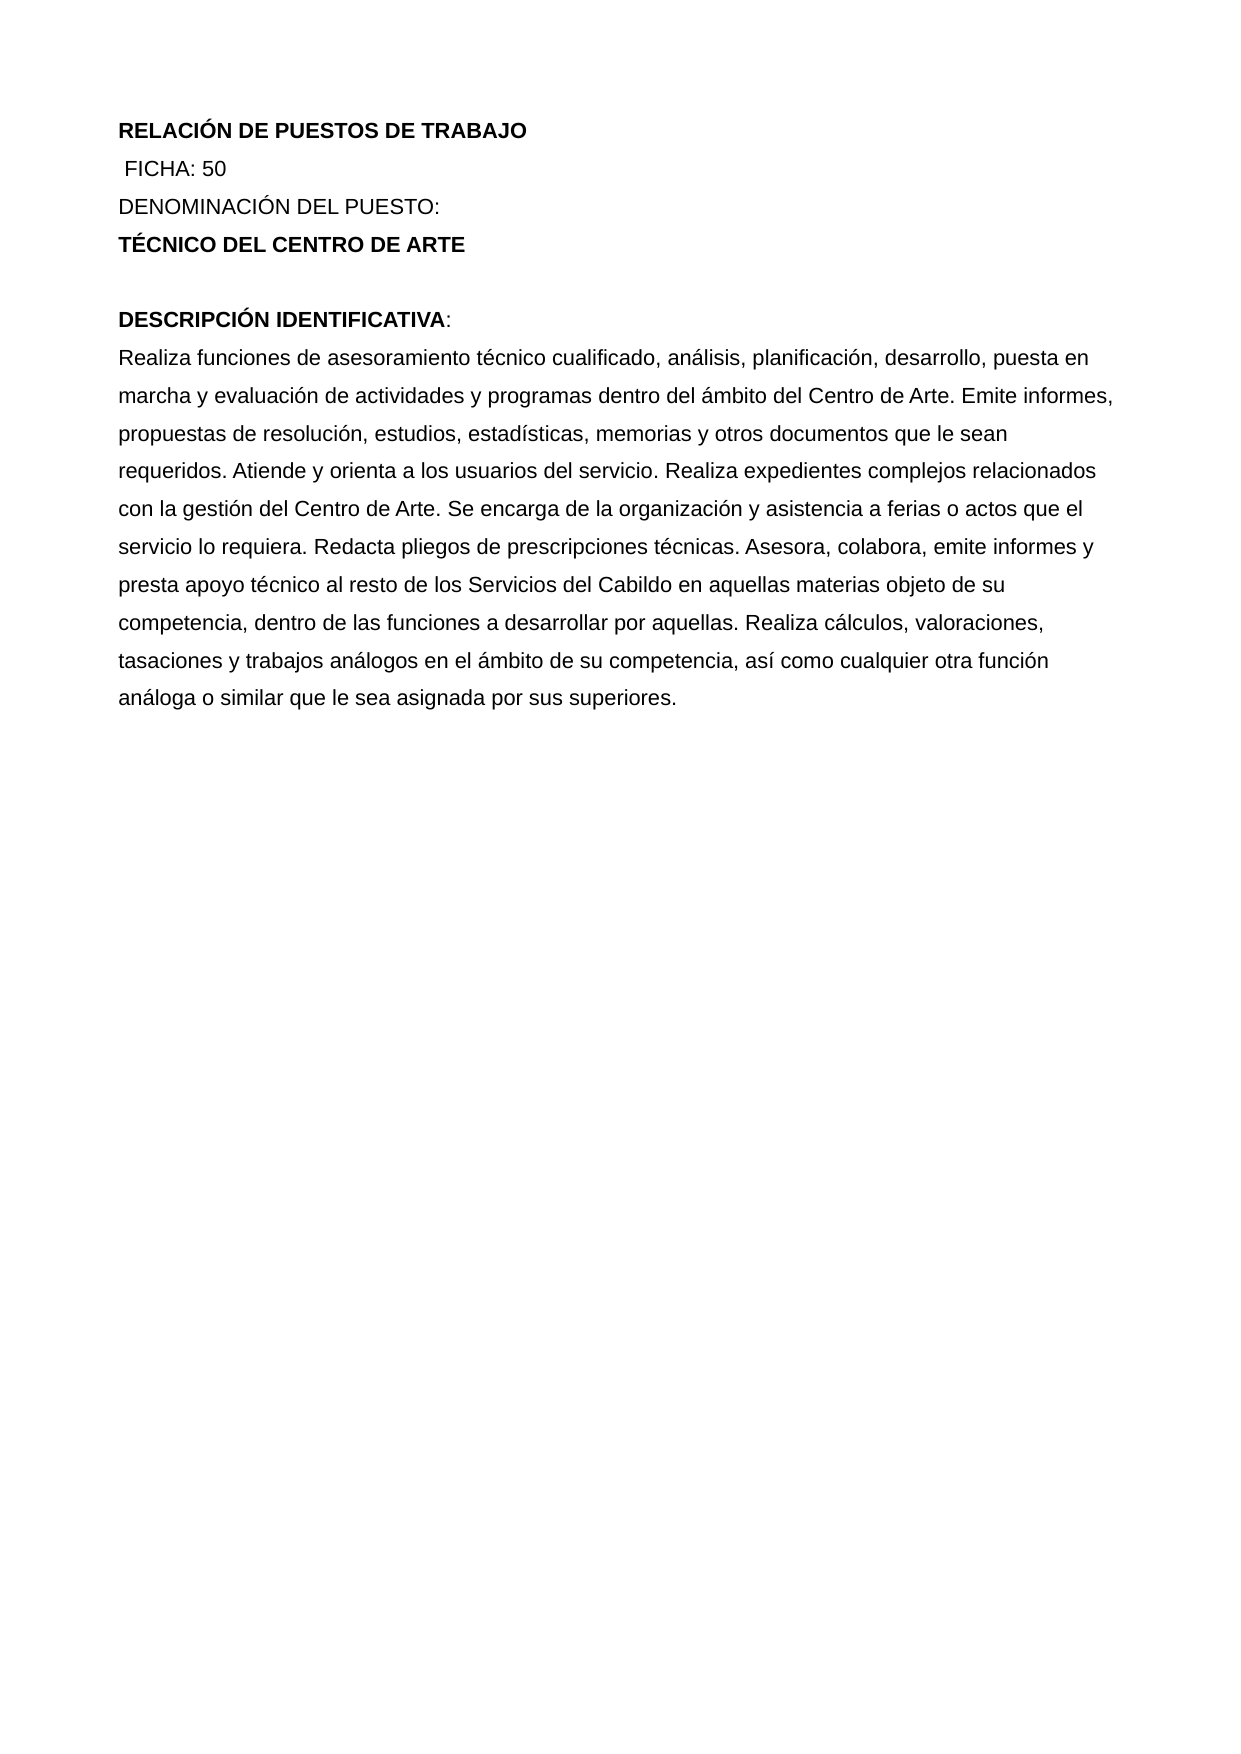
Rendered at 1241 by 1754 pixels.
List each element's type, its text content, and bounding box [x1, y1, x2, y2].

text DENOMINACIÓN DEL PUESTO: [118, 194, 1122, 219]
text FICHA: 50 [118, 156, 1122, 181]
text TÉCNICO DEL CENTRO DE ARTE [118, 232, 1122, 257]
text Realiza funciones de asesoramiento técnico cualificado, análisis, planificación, desarrollo, puesta en marcha y evaluación de actividades y programas dentro del ámbito del Centro de Arte. Emite informes, propuestas de resolución, estudios, estadísticas, memorias y otros documentos que le sean requeridos. Atiende y orienta a los usuarios del servicio. Realiza expedientes complejos relacionados con la gestión del Centro de Arte. Se encarga de la organización y asistencia a ferias o actos que el servicio lo requiera. Redacta pliegos de prescripciones técnicas. Asesora, colabora, emite informes y presta apoyo técnico al resto de los Servicios del Cabildo en aquellas materias objeto de su competencia, dentro de las funciones a desarrollar por aquellas. Realiza cálculos, valoraciones, tasaciones y trabajos análogos en el ámbito de su competencia, así como cualquier otra función análoga o similar que le sea asignada por sus superiores. [118, 345, 1122, 711]
text DESCRIPCIÓN IDENTIFICATIVA: [118, 307, 1122, 332]
text RELACIÓN DE PUESTOS DE TRABAJO [118, 118, 1122, 143]
